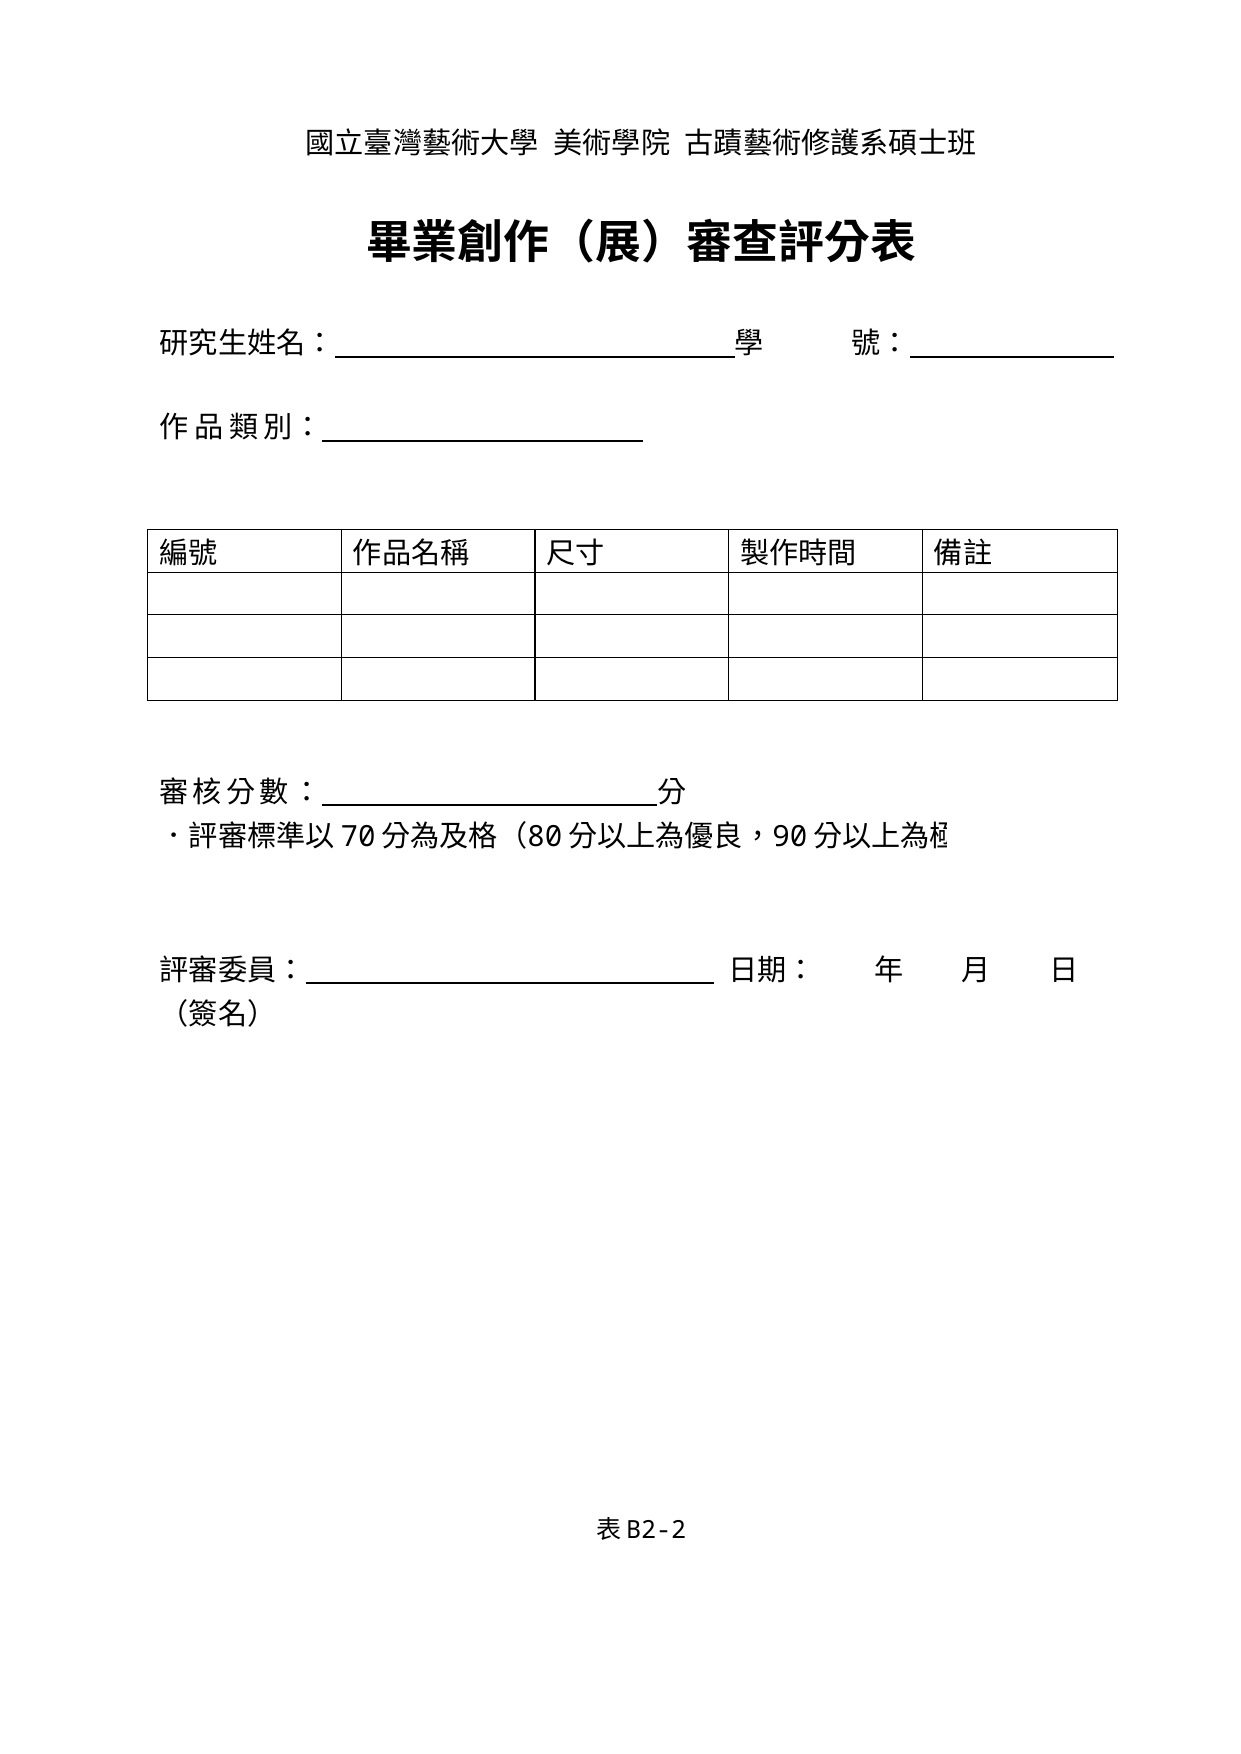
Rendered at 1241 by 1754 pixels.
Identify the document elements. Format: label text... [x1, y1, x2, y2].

text 畢業創作（展）審查評分表 [159, 216, 1122, 268]
table_cell [342, 573, 534, 614]
table_cell [729, 573, 922, 614]
text 表B2-2 [159, 1509, 1122, 1546]
table_header 尺寸 [536, 530, 728, 572]
text （簽名） [159, 990, 1122, 1033]
text 評審委員： 日期： 年 月 日 [159, 938, 1122, 990]
text 國立臺灣藝術大學 美術學院 古蹟藝術修護系碩士班 [159, 112, 1122, 164]
table_header 備註 [923, 530, 1117, 572]
table_cell [536, 658, 728, 700]
table_cell [148, 658, 341, 700]
table_cell [923, 658, 1117, 700]
text ．評審標準以70分為及格（80分以上為優良，90分以上為極傑出） [159, 813, 947, 855]
table_header 編號 [148, 530, 341, 572]
table_cell [923, 573, 1117, 614]
text 研究生姓名： 學 號： [159, 321, 1122, 362]
text 作品類別： [159, 404, 1122, 446]
table_cell [342, 658, 534, 700]
table_cell [148, 573, 341, 614]
table_cell [729, 658, 922, 700]
table_cell [342, 615, 534, 657]
table_cell [536, 615, 728, 657]
table_cell [148, 615, 341, 657]
table_header 作品名稱 [342, 530, 534, 572]
text 審核分數： 分 [159, 757, 1122, 861]
table_cell [536, 573, 728, 614]
table_header 製作時間 [729, 530, 922, 572]
table_cell [729, 615, 922, 657]
table_cell [923, 615, 1117, 657]
text ．評審標準以70分為及格（80分以上為優良，90分以上為極傑出） [1097, 813, 1122, 855]
